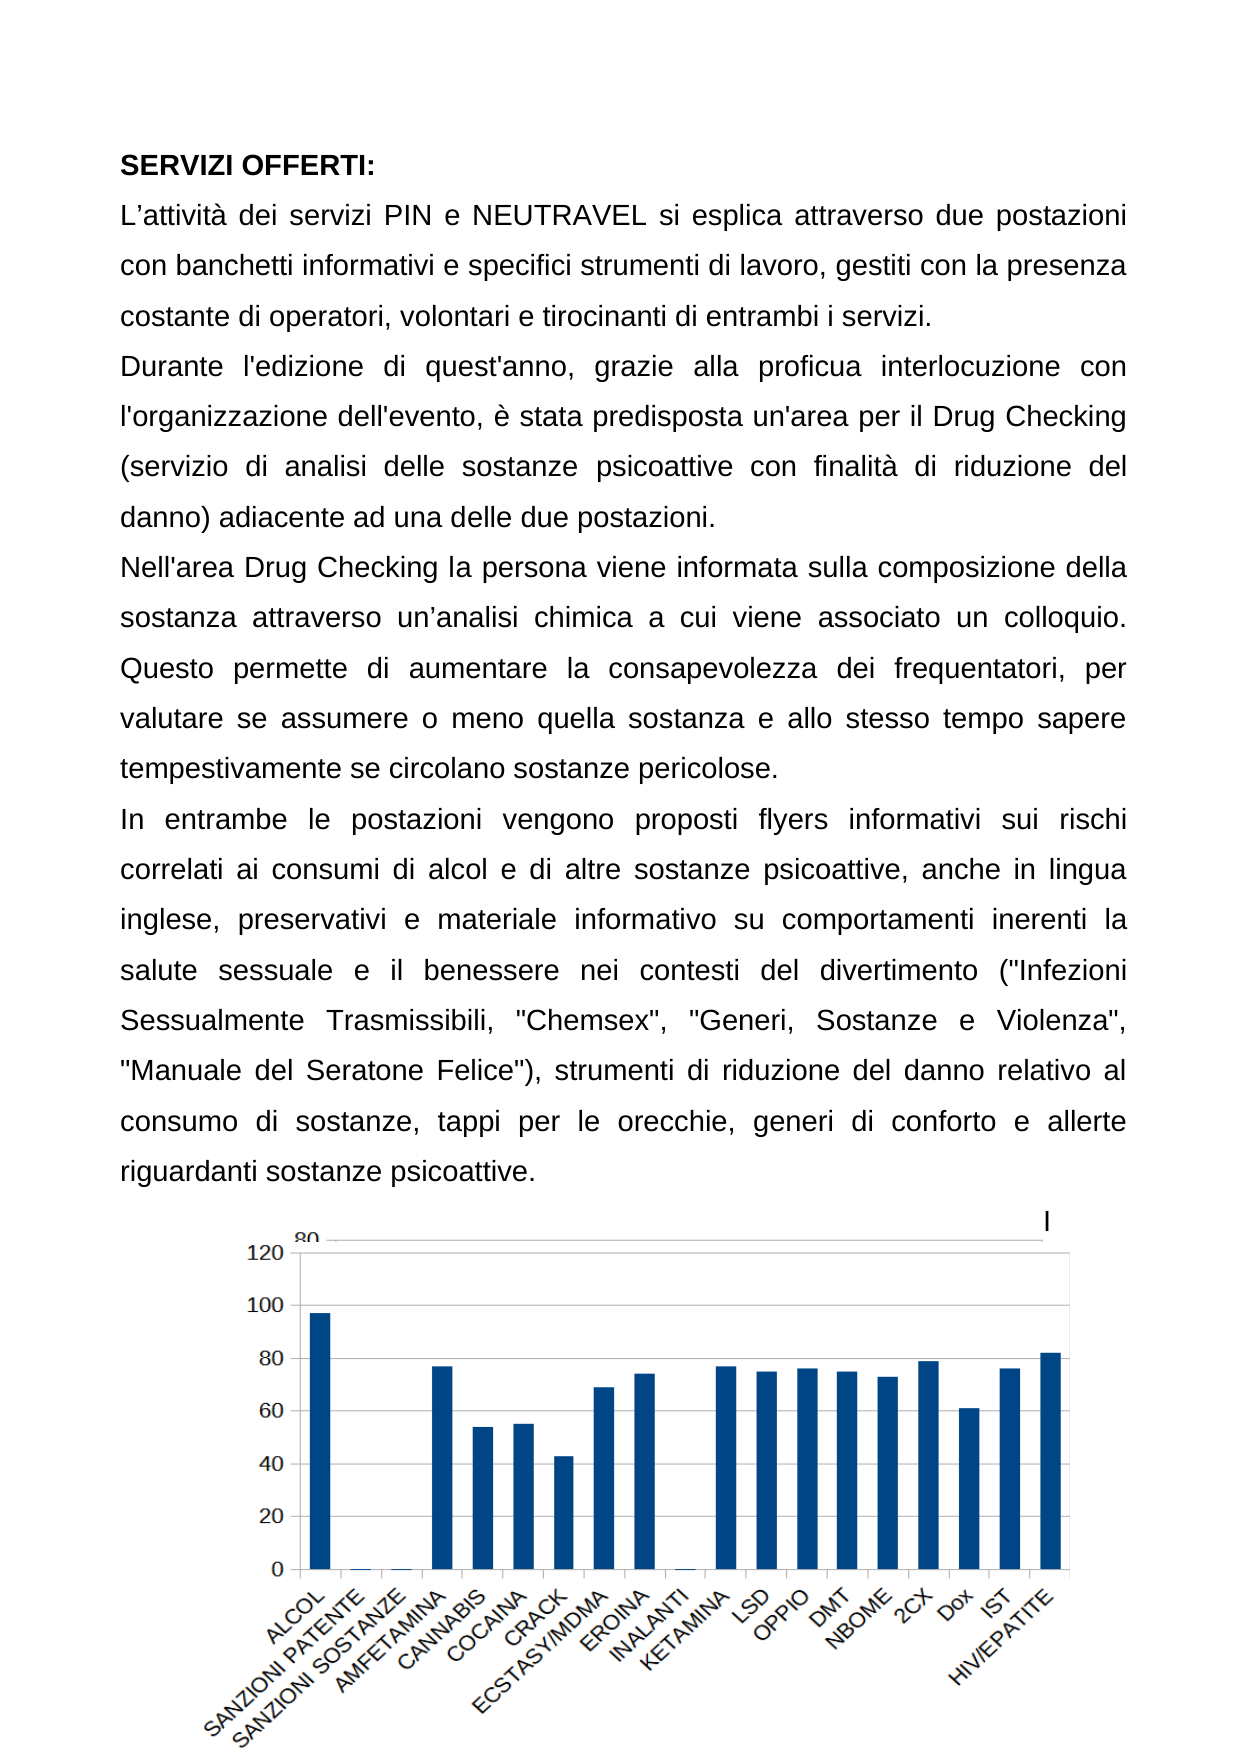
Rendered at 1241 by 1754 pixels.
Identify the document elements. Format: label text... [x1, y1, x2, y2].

picture [198, 1228, 1070, 1754]
table_cell Servizio PIN e collaborazione con Progetto NEUTRAVEL: Il Progetto Itinerante Notturno (PIN) è un servizio di prossimità dell’ASL Città di Torino, che interviene nei luoghi della movida e del divertimento quali le piazze della città, alcuni locali, discoteche, festival musicali e altri grandi eventi. L’obiettivo del progetto è quello di incontrare i frequentatori con finalità di prevenzione e riduzione dei danni e dei rischi legati all’uso di alcol e altre sostanze psicotrope, aumentando la consapevolezza e promuovendo forme di consumo più responsabili, attraverso un contatto diretto, informale e che garantisca l’anonimato. Viene offerta l’opportunità di misurare il próprio tasso alcolemico con etilometro elettronico e distribuito materiale informativo sulle sostanze, per la riduzione del danno e per la prevenzione delle malattie sessualmente trasmissibili. Da anni il servizio PIN e il Progetto NEUTRAVEL, che interviene su tutto il territorio regionale, collaborano su alcuni grandi eventi nella città di Torino, in particolare sono presenti al Kappa Futur Festival dalla sua prima edizione nel 2012. SERVIZI OFFERTI: L’attività dei servizi PIN e NEUTRAVEL si esplica attraverso due postazioni con banchetti informativi e specifici strumenti di lavoro, gestiti con la presenza costante di operatori, volontari e tirocinanti di entrambi i servizi. Durante l'edizione di quest'anno, grazie alla proficua interlocuzione con l'organizzazione dell'evento, è stata predisposta un'area per il Drug Checking (servizio di analisi delle sostanze psicoattive con finalità di riduzione del danno) adiacente ad una delle due postazioni. Nell'area Drug Checking la persona viene informata sulla composizione della sostanza attraverso un’analisi chimica a cui viene associato un colloquio. Questo permette di aumentare la consapevolezza dei frequentatori, per valutare se assumere o meno quella sostanza e allo stesso tempo sapere tempestivamente se circolano sostanze pericolose. In entrambe le postazioni vengono proposti flyers informativi sui rischi correlati ai consumi di alcol e di altre sostanze psicoattive, anche in lingua inglese, preservativi e materiale informativo su comportamenti inerenti la salute sessuale e il benessere nei contesti del divertimento ("Infezioni Sessualmente Trasmissibili, "Chemsex", "Generi, Sostanze e Violenza", "Manuale del Seratone Felice"), strumenti di riduzione del danno relativo al consumo di sostanze, tappi per le orecchie, generi di conforto e allerte riguardanti sostanze psicoattive. I servizi offrono la possibilità di misurare il tasso alcolemico con etilometri elettonici e distribuiscono alcoltest monouso. Unitamente al calcolo dell’alcolemia viene effettuato un questionario che ha come finalità la raccolta dei dati epidemiologici e una consulenza sui comportamenti di limitazione dei rischi correlati al bere. Viene proposto anche un questionario sui consumi di sostanze, anonimo e autocompilato, con le stesse finalità. Al banchetto è possibile consultare la tabella ‘Tripsit’ dove vengono rappresentati i possibili mix tra le sostanze e i rischi correlati, mutuato da un progetto inglese. Questo strumento è utile per comprendere quali sono i mix più pericolosi e in quali combinazioni gli effetti di più sostanze vengono incrementate o depotenziate. Le postazioni dei progetti sono luoghi che promuovono l’ascolto e l’interazione con le persone per confrontarsi su stili di vita, divertimento e comportamenti consapevoli. Vengono messi a disposizione generi di conforto (caramelle, chewingum, frutta secca, zucchero), sia per il piacere legato agli alimenti stessi, sia come possibili fattori favorenti il recupero psicofisico delle persone. CONSIDERAZIONI SULL’INTERVENTO SVOLTO: Nell’edizione 2024 gli operatori/trici hanno riscontrato una buona affluenza in entrambe le postazioni, le postazioni hanno permesso di svolgere efficacemente le attività informative e di counseling con le persone che si avvicinavano al banchetto. Il feedback da parte dei frequentatori che hanno afferito dei servizi è stato molto positivo, tra le criticità riscontrate e segnalate dal pubblico sono stati riportati degli episodi di violenza e furto, l'assenza di una zona di chill out e di un safer point e la scarsa accessibilità all'acqua. L’affluenza totale di entrambe le postazioni è stata di 5219 persone di cui 3169 maschi, 1987 femmine e 63 persone non binarie. Calcolo dell’alcolemia con relativo questionario: 320 (stima) Flyers informativi distribuiti in totale: 1704 Materiale distribuito: L’organizzazione del servizio si è sviluppata sui sei turni nei tre giorni ed ha visto coinvolti 6 operatori/trici dei servizi PIN e NEUTRAVEL affiancati da collaboratori di altri servizi dell’ASL, volontari e tirocinanti. Il KFF è un contesto particolarmente complesso, in quanto implica una grandissima affluenza di persone, l’esposizione costante ai volumi del festival e la presenza di alte temperature. Tale contesto vede quindi coinvolti gli operatori non solo nelle attività ordinarie del servizio, ma anche in alcune azioni di sostegno alle persone in difficoltà, quali il monitoraggio di situazioni a rischio sanitario e l’eventuale accompagnamento ai punti di primo soccorso o alle fonti d’acqua. Accompagnamento nella gestione di crisi legate all’assunzione di alcol o altre sostanze, ma anche di sostegno alle dinamiche amicali e di aiuto reciproco interne ai gruppi di frequentatori del festival. [109, 148, 1139, 1743]
